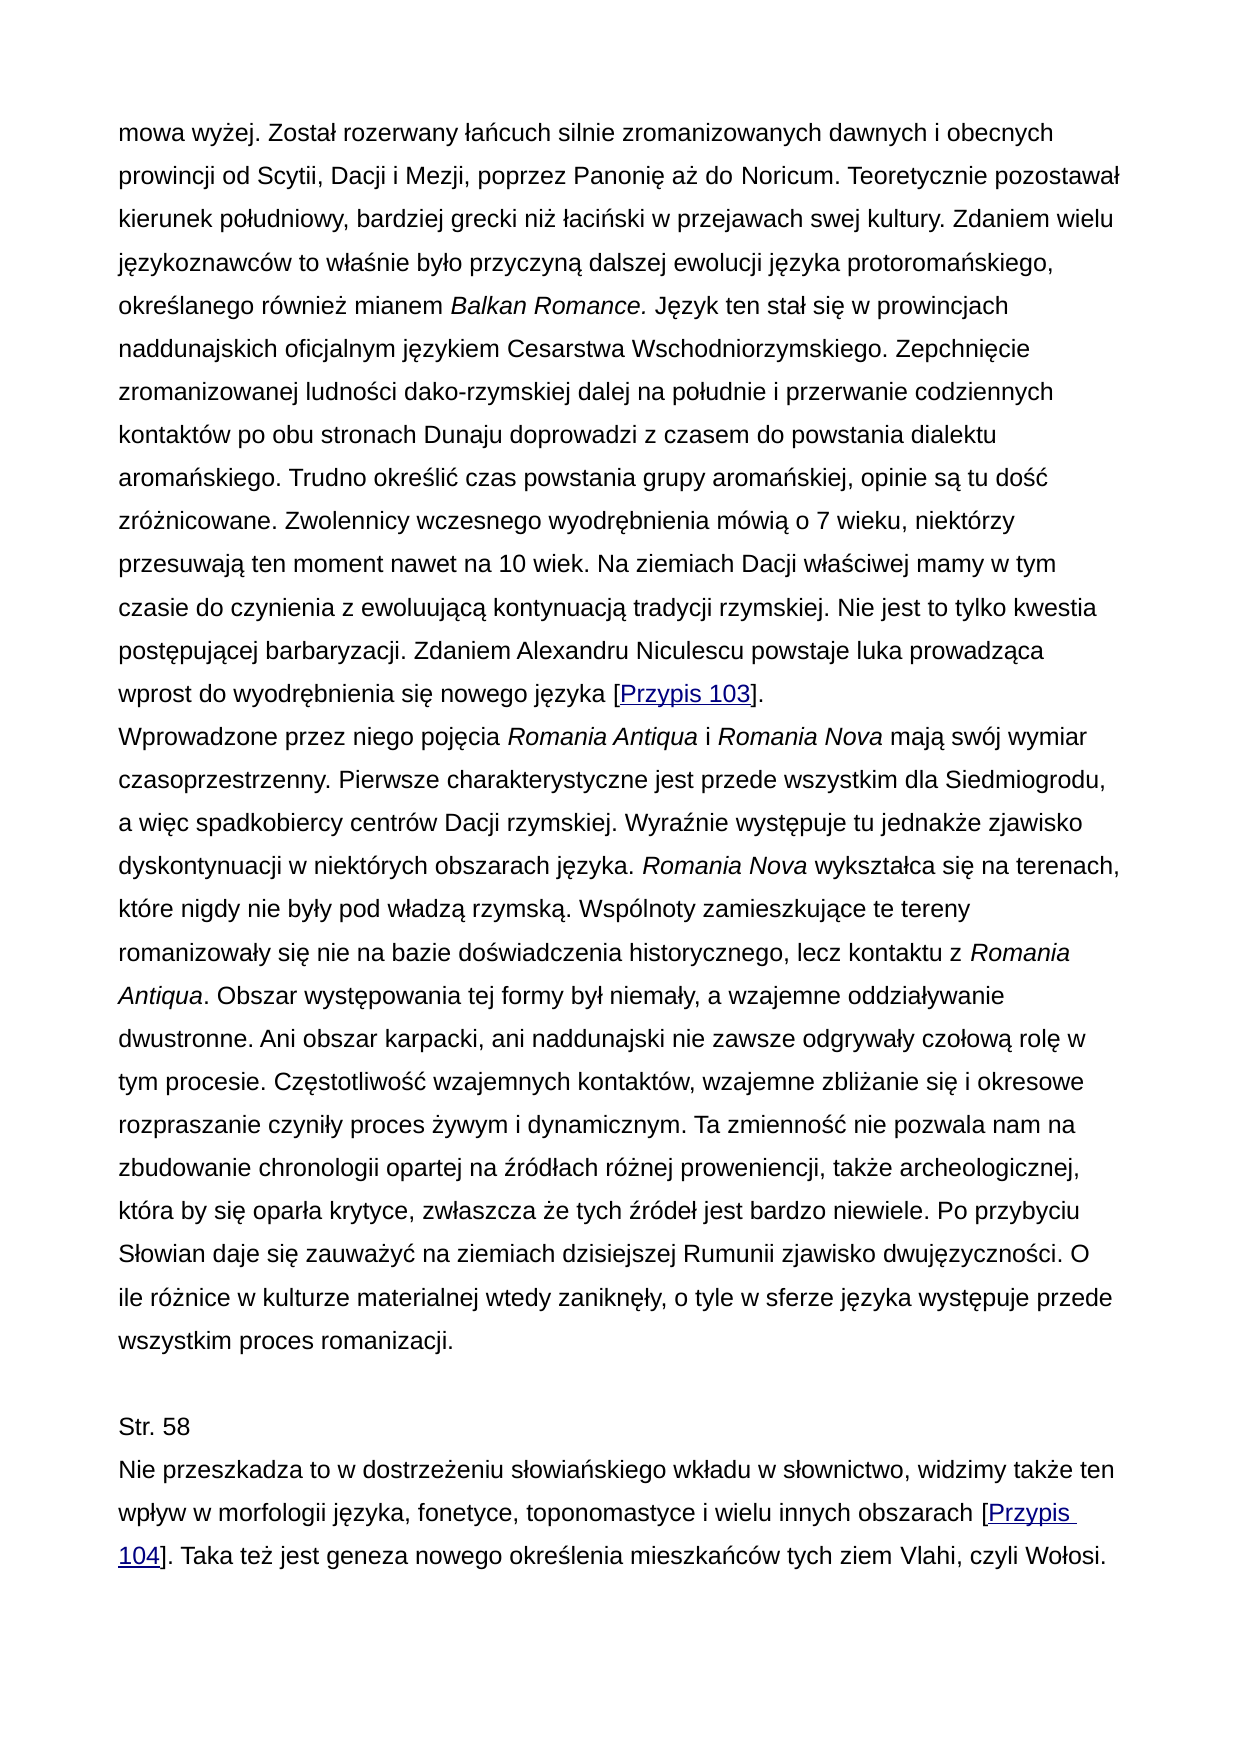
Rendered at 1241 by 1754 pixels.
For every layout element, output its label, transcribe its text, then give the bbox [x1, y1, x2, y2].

text Str. 58 [118, 1412, 1122, 1441]
text Wprowadzone przez niego pojęcia Romania Antiqua i Romania Nova mają swój wymiar czasoprzestrzenny. Pierwsze charakterystyczne jest przede wszystkim dla Siedmiogrodu, a więc spadkobiercy centrów Dacji rzymskiej. Wyraźnie występuje tu jednakże zjawisko dyskontynuacji w niektórych obszarach języka. Romania Nova wykształca się na terenach, które nigdy nie były pod władzą rzymską. Wspólnoty zamieszkujące te tereny romanizowały się nie na bazie doświadczenia historycznego, lecz kontaktu z Romania Antiqua. Obszar występowania tej formy był niemały, a wzajemne oddziaływanie dwustronne. Ani obszar karpacki, ani naddunajski nie zawsze odgrywały czołową rolę w tym procesie. Częstotliwość wzajemnych kontaktów, wzajemne zbliżanie się i okresowe rozpraszanie czyniły proces żywym i dynamicznym. Ta zmienność nie pozwala nam na zbudowanie chronologii opartej na źródłach różnej proweniencji, także archeologicznej, która by się oparła krytyce, zwłaszcza że tych źródeł jest bardzo niewiele. Po przybyciu Słowian daje się zauważyć na ziemiach dzisiejszej Rumunii zjawisko dwujęzyczności. O ile różnice w kulturze materialnej wtedy zaniknęły, o tyle w sferze języka występuje przede wszystkim proces romanizacji. [118, 722, 1122, 1354]
text mowa wyżej. Został rozerwany łańcuch silnie zromanizowanych dawnych i obecnych prowincji od Scytii, Dacji i Mezji, poprzez Panonię aż do Noricum. Teoretycznie pozostawał kierunek południowy, bardziej grecki niż łaciński w przejawach swej kultury. Zdaniem wielu językoznawców to właśnie było przyczyną dalszej ewolucji języka protoromańskiego, określanego również mianem Balkan Romance. Język ten stał się w prowincjach naddunajskich oficjalnym językiem Cesarstwa Wschodniorzymskiego. Zepchnięcie zromanizowanej ludności dako-rzymskiej dalej na południe i przerwanie codziennych kontaktów po obu stronach Dunaju doprowadzi z czasem do powstania dialektu aromańskiego. Trudno określić czas powstania grupy aromańskiej, opinie są tu dość zróżnicowane. Zwolennicy wczesnego wyodrębnienia mówią o 7 wieku, niektórzy przesuwają ten moment nawet na 10 wiek. Na ziemiach Dacji właściwej mamy w tym czasie do czynienia z ewoluującą kontynuacją tradycji rzymskiej. Nie jest to tylko kwestia postępującej barbaryzacji. Zdaniem Alexandru Niculescu powstaje luka prowadząca wprost do wyodrębnienia się nowego języka [Przypis 103]. [118, 118, 1122, 707]
text Nie przeszkadza to w dostrzeżeniu słowiańskiego wkładu w słownictwo, widzimy także ten wpływ w morfologii języka, fonetyce, toponomastyce i wielu innych obszarach [Przypis 104]. Taka też jest geneza nowego określenia mieszkańców tych ziem Vlahi, czyli Wołosi. [118, 1455, 1122, 1570]
